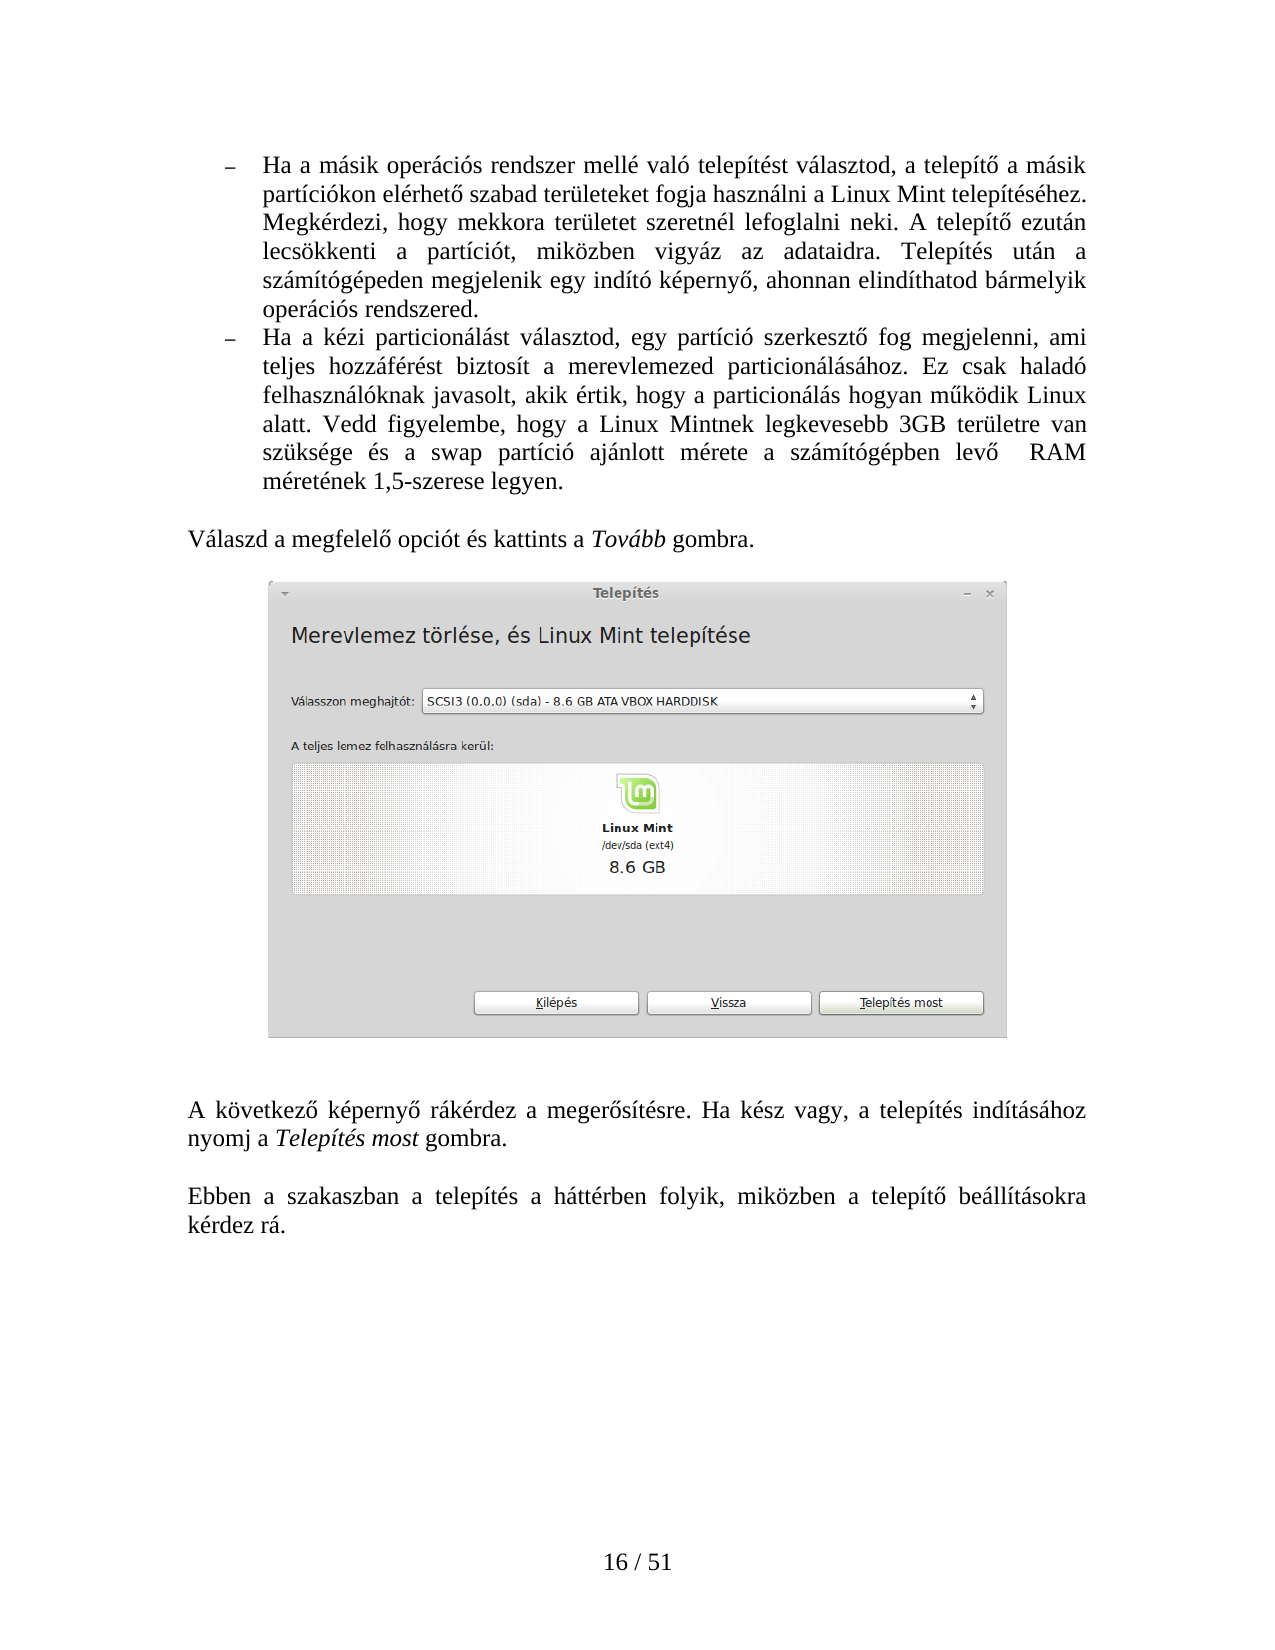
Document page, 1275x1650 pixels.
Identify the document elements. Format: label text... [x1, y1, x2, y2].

text Ebben a szakaszban a telepítés a háttérben folyik, miközben a telepítő beállításokra kérdez rá. [187, 1181, 1087, 1238]
picture [268, 581, 1007, 1038]
text A következő képernyő rákérdez a megerősítésre. Ha kész vagy, a telepítés indításához nyomj a Telepítés most gombra. [187, 1095, 1087, 1152]
text Válaszd a megfelelő opciót és kattints a Tovább gombra. [187, 524, 1087, 552]
list Ha a másik operációs rendszer mellé való telepítést választod, a telepítő a másik partíciókon elérhető szabad területeket fogja használni a Linux Mint telepítéséhez. Megkérdezi, hogy mekkora területet szeretnél lefoglalni neki. A telepítő ezután lecsökkenti a partíciót, miközben vigyáz az adataidra. Telepítés után a számítógépeden megjelenik egy indító képernyő, ahonnan elindíthatod bármelyik operációs rendszered. [225, 150, 1087, 322]
list Ha a kézi particionálást választod, egy partíció szerkesztő fog megjelenni, ami teljes hozzáférést biztosít a merevlemezed particionálásához. Ez csak haladó felhasználóknak javasolt, akik értik, hogy a particionálás hogyan működik Linux alatt. Vedd figyelembe, hogy a Linux Mintnek legkevesebb 3GB területre van szüksége és a swap partíció ajánlott mérete a számítógépben levő RAM méretének 1,5-szerese legyen. [225, 322, 1087, 495]
